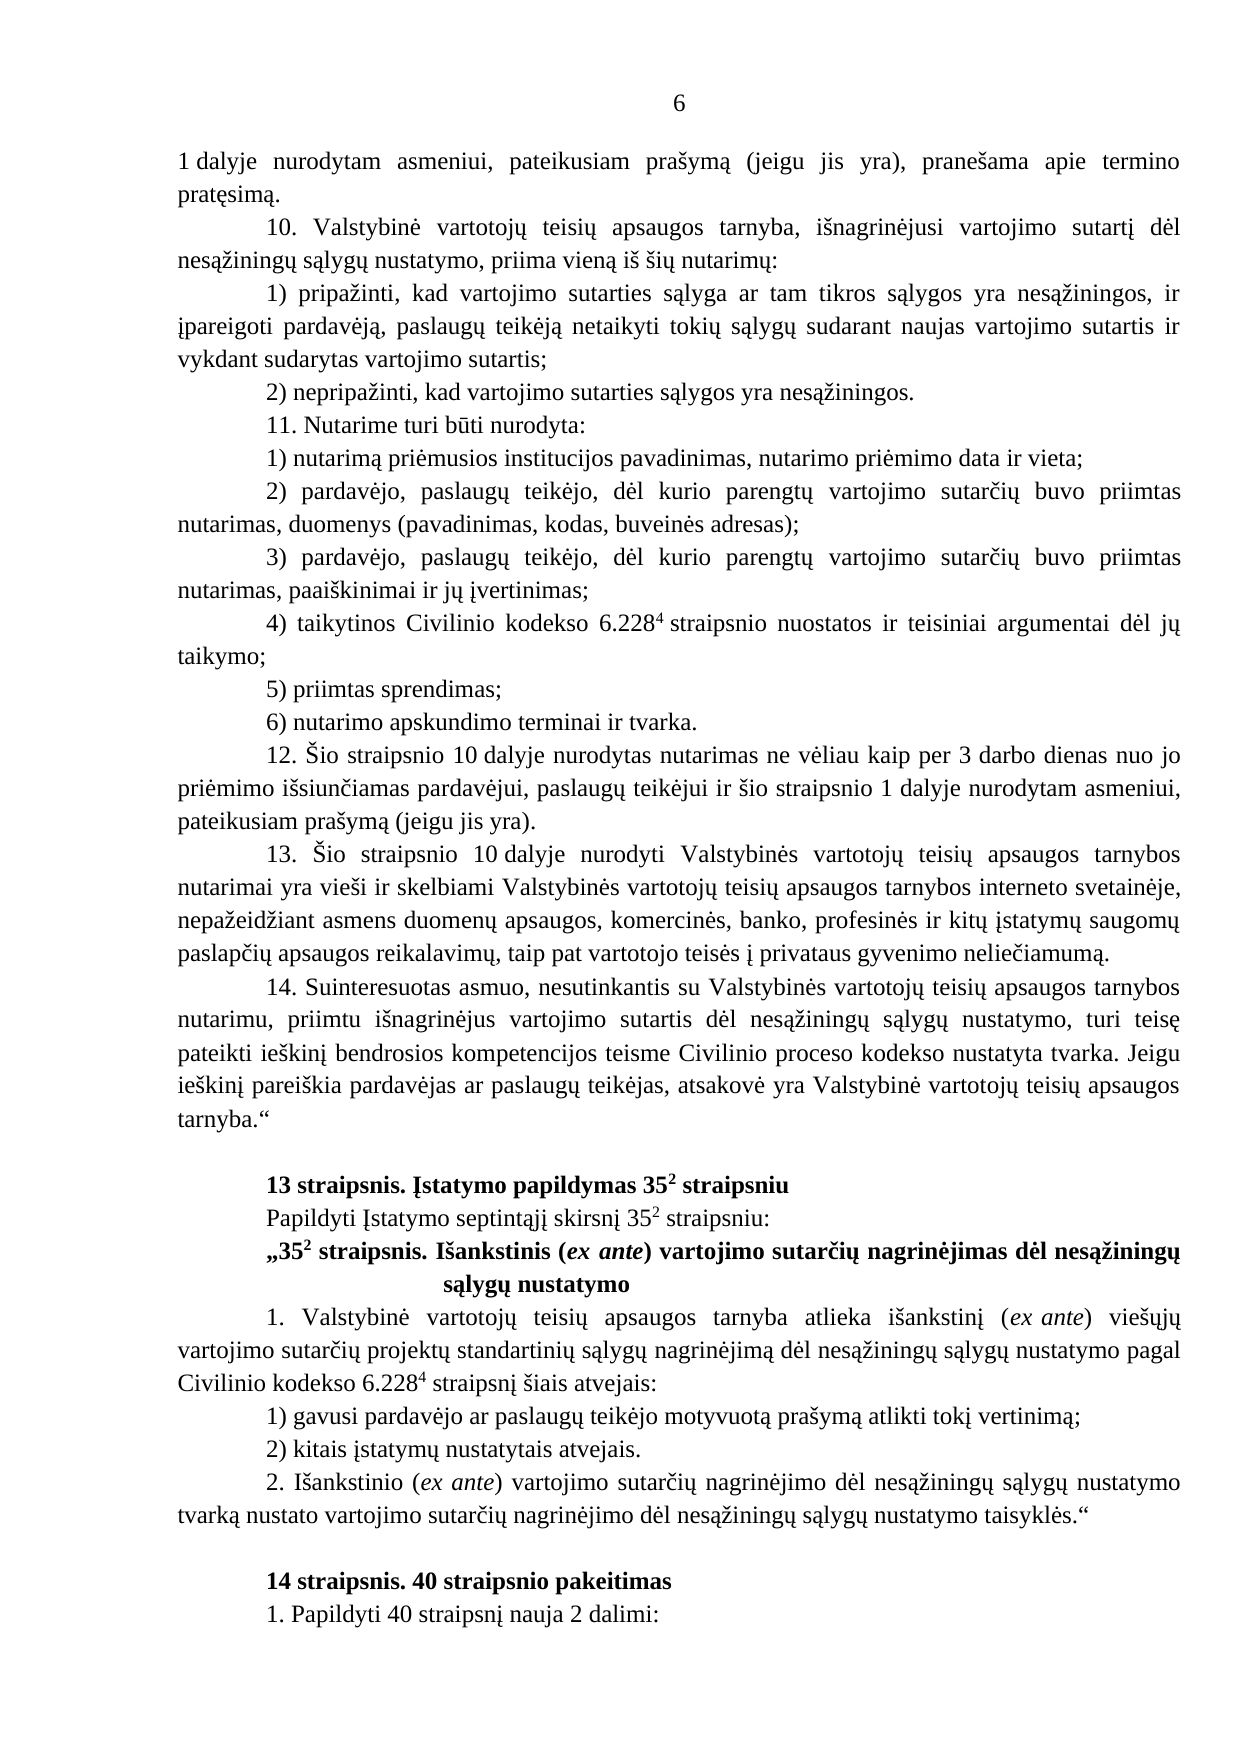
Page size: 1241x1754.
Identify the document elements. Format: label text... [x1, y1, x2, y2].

text 13. Šio straipsnio 10 dalyje nurodyti Valstybinės vartotojų teisių apsaugos tarnybos nutarimai yra vieši ir skelbiami Valstybinės vartotojų teisių apsaugos tarnybos interneto svetainėje, nepažeidžiant asmens duomenų apsaugos, komercinės, banko, profesinės ir kitų įstatymų saugomų paslapčių apsaugos reikalavimų, taip pat vartotojo teisės į privataus gyvenimo neliečiamumą. [177, 839, 1181, 967]
text 1) pripažinti, kad vartojimo sutarties sąlyga ar tam tikros sąlygos yra nesąžiningos, ir įpareigoti pardavėją, paslaugų teikėją netaikyti tokių sąlygų sudarant naujas vartojimo sutartis ir vykdant sudarytas vartojimo sutartis; [177, 278, 1181, 373]
text 12. Šio straipsnio 10 dalyje nurodytas nutarimas ne vėliau kaip per 3 darbo dienas nuo jo priėmimo išsiunčiamas pardavėjui, paslaugų teikėjui ir šio straipsnio 1 dalyje nurodytam asmeniui, pateikusiam prašymą (jeigu jis yra). [177, 740, 1181, 835]
text 5) priimtas sprendimas; [177, 674, 1181, 703]
text 2) pardavėjo, paslaugų teikėjo, dėl kurio parengtų vartojimo sutarčių buvo priimtas nutarimas, duomenys (pavadinimas, kodas, buveinės adresas); [177, 476, 1181, 538]
text 1. Papildyti 40 straipsnį nauja 2 dalimi: [177, 1599, 1181, 1628]
text 14 straipsnis. 40 straipsnio pakeitimas [177, 1566, 1181, 1595]
text 1) gavusi pardavėjo ar paslaugų teikėjo motyvuotą prašymą atlikti tokį vertinimą; [177, 1401, 1181, 1429]
text 11. Nutarime turi būti nurodyta: [177, 410, 1181, 439]
text 2) kitais įstatymų nustatytais atvejais. [177, 1434, 1181, 1463]
text 1 dalyje nurodytam asmeniui, pateikusiam prašymą (jeigu jis yra), pranešama apie termino pratęsimą. [177, 146, 1181, 208]
text 3) pardavėjo, paslaugų teikėjo, dėl kurio parengtų vartojimo sutarčių buvo priimtas nutarimas, paaiškinimai ir jų įvertinimas; [177, 542, 1181, 604]
text 14. Suinteresuotas asmuo, nesutinkantis su Valstybinės vartotojų teisių apsaugos tarnybos nutarimu, priimtu išnagrinėjus vartojimo sutartis dėl nesąžiningų sąlygų nustatymo, turi teisę pateikti ieškinį bendrosios kompetencijos teisme Civilinio proceso kodekso nustatyta tvarka. Jeigu ieškinį pareiškia pardavėjas ar paslaugų teikėjas, atsakovė yra Valstybinė vartotojų teisių apsaugos tarnyba.“ [177, 972, 1181, 1132]
text 1) nutarimą priėmusios institucijos pavadinimas, nutarimo priėmimo data ir vieta; [177, 443, 1181, 472]
text „352 straipsnis. Išankstinis (ex ante) vartojimo sutarčių nagrinėjimas dėl nesąžiningų sąlygų nustatymo [266, 1236, 1181, 1297]
text 4) taikytinos Civilinio kodekso 6.2284 straipsnio nuostatos ir teisiniai argumentai dėl jų taikymo; [177, 608, 1181, 670]
text 13 straipsnis. Įstatymo papildymas 352 straipsniu [177, 1170, 1181, 1198]
text 2. Išankstinio (ex ante) vartojimo sutarčių nagrinėjimo dėl nesąžiningų sąlygų nustatymo tvarką nustato vartojimo sutarčių nagrinėjimo dėl nesąžiningų sąlygų nustatymo taisyklės.“ [177, 1467, 1181, 1529]
text 6) nutarimo apskundimo terminai ir tvarka. [177, 707, 1181, 736]
text 2) nepripažinti, kad vartojimo sutarties sąlygos yra nesąžiningos. [177, 377, 1181, 406]
text Papildyti Įstatymo septintąjį skirsnį 352 straipsniu: [177, 1203, 1181, 1231]
text 1. Valstybinė vartotojų teisių apsaugos tarnyba atlieka išankstinį (ex ante) viešųjų vartojimo sutarčių projektų standartinių sąlygų nagrinėjimą dėl nesąžiningų sąlygų nustatymo pagal Civilinio kodekso 6.2284 straipsnį šiais atvejais: [177, 1302, 1181, 1397]
text 10. Valstybinė vartotojų teisių apsaugos tarnyba, išnagrinėjusi vartojimo sutartį dėl nesąžiningų sąlygų nustatymo, priima vieną iš šių nutarimų: [177, 212, 1181, 274]
